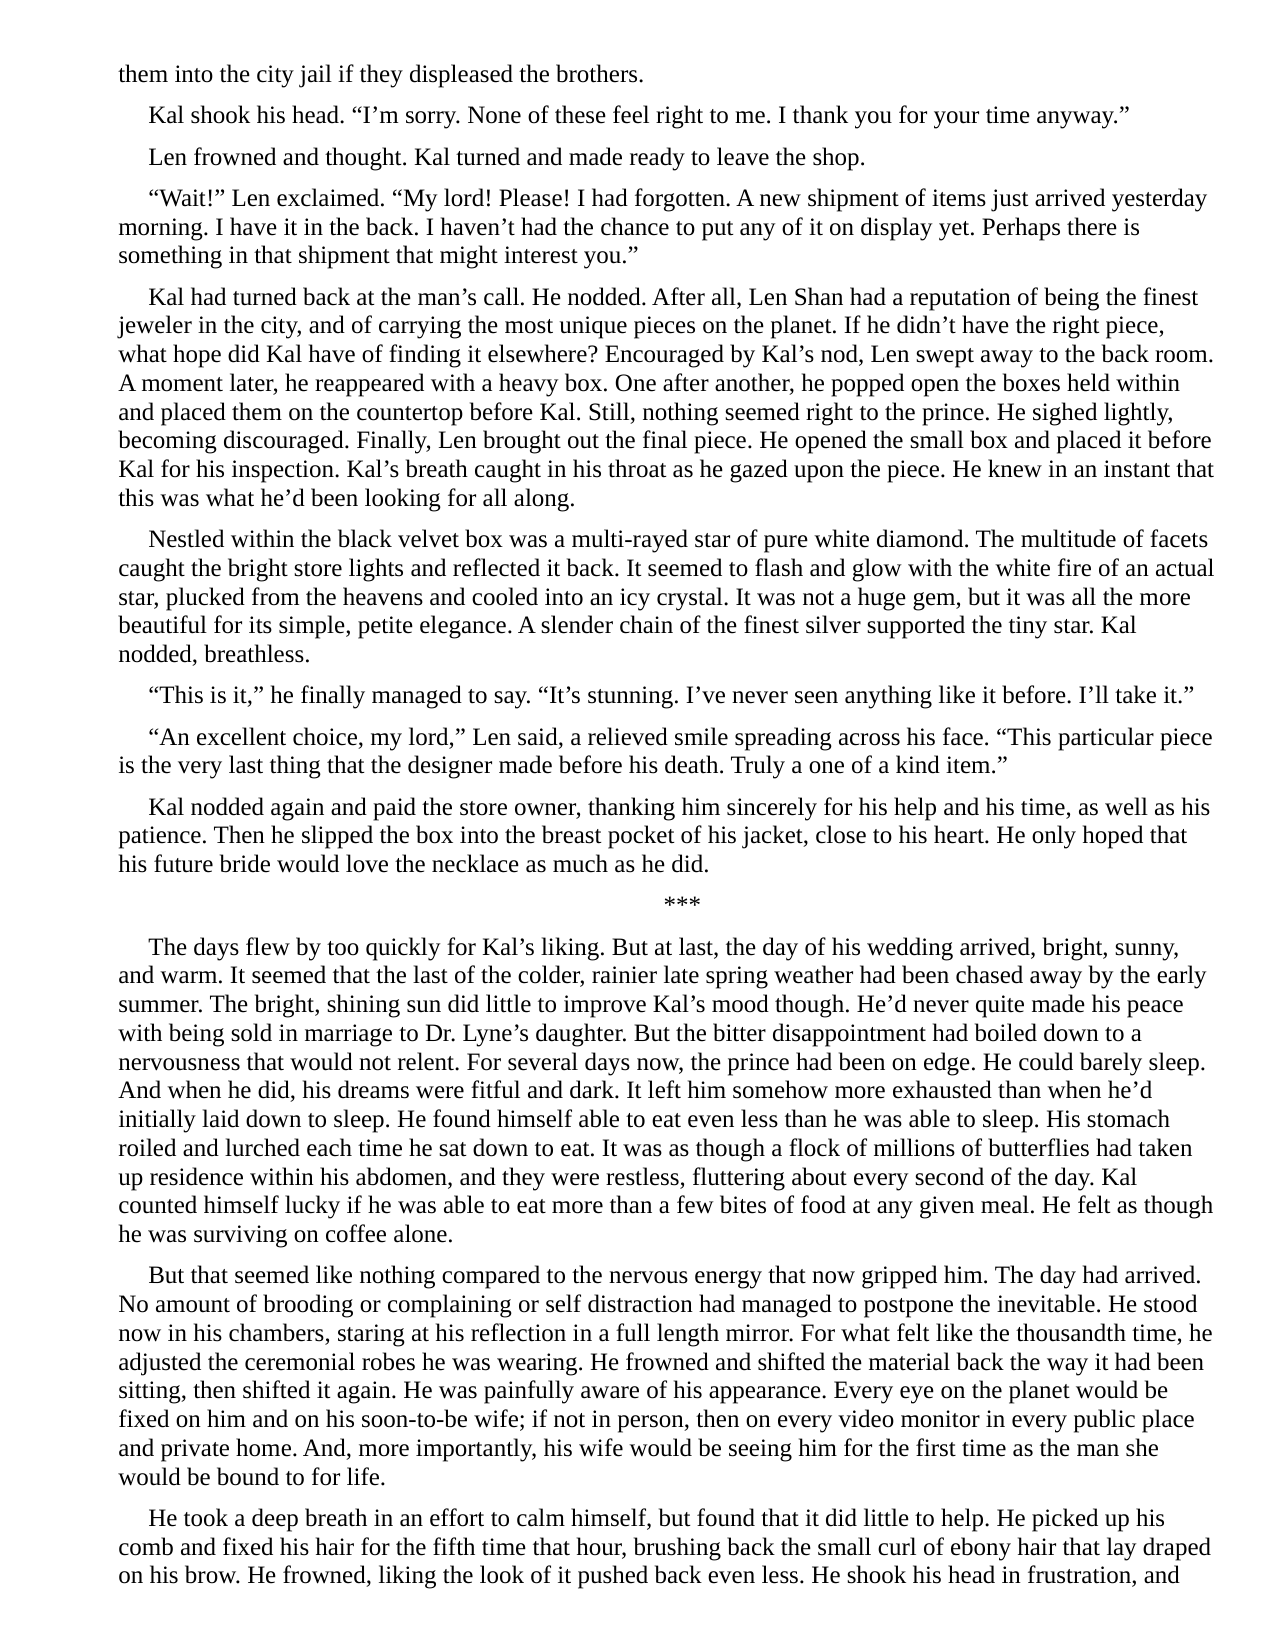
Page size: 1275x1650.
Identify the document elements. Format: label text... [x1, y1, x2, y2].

text “An excellent choice, my lord,” Len said, a relieved smile spreading across his face. “This particular piece is the very last thing that the designer made before his death. Truly a one of a kind item.” [118, 722, 1216, 779]
text them into the city jail if they displeased the brothers. [118, 59, 1216, 88]
text Kal nodded again and paid the store owner, thanking him sincerely for his help and his time, as well as his patience. Then he slipped the box into the breast pocket of his jacket, close to his heart. He only hoped that his future bride would love the necklace as much as he did. [118, 792, 1216, 878]
text The days flew by too quickly for Kal’s liking. But at last, the day of his wedding arrived, bright, sunny, and warm. It seemed that the last of the colder, rainier late spring weather had been chased away by the early summer. The bright, shining sun did little to improve Kal’s mood though. He’d never quite made his peace with being sold in marriage to Dr. Lyne’s daughter. But the bitter disappointment had boiled down to a nervousness that would not relent. For several days now, the prince had been on edge. He could barely sleep. And when he did, his dreams were fitful and dark. It left him somehow more exhausted than when he’d initially laid down to sleep. He found himself able to eat even less than he was able to sleep. His stomach roiled and lurched each time he sat down to eat. It was as though a flock of millions of butterflies had taken up residence within his abdomen, and they were restless, fluttering about every second of the day. Kal counted himself lucky if he was able to eat more than a few bites of food at any given meal. He felt as though he was surviving on coffee alone. [118, 932, 1216, 1248]
text He took a deep breath in an effort to calm himself, but found that it did little to help. He picked up his comb and fixed his hair for the fifth time that hour, brushing back the small curl of ebony hair that lay draped on his brow. He frowned, liking the look of it pushed back even less. He shook his head in frustration, and [118, 1503, 1216, 1589]
text Kal had turned back at the man’s call. He nodded. After all, Len Shan had a reputation of being the finest jeweler in the city, and of carrying the most unique pieces on the planet. If he didn’t have the right piece, what hope did Kal have of finding it elsewhere? Encouraged by Kal’s nod, Len swept away to the back room. A moment later, he reappeared with a heavy box. One after another, he popped open the boxes held within and placed them on the countertop before Kal. Still, nothing seemed right to the prince. He sighed lightly, becoming discouraged. Finally, Len brought out the final piece. He opened the small box and placed it before Kal for his inspection. Kal’s breath caught in his throat as he gazed upon the piece. He knew in an instant that this was what he’d been looking for all along. [118, 282, 1216, 512]
text Kal shook his head. “I’m sorry. None of these feel right to me. I thank you for your time anyway.” [118, 100, 1216, 129]
text Nestled within the black velvet box was a multi-rayed star of pure white diamond. The multitude of facets caught the bright store lights and reflected it back. It seemed to flash and glow with the white fire of an actual star, plucked from the heavens and cooled into an icy crystal. It was not a huge gem, but it was all the more beautiful for its simple, petite elegance. A slender chain of the finest silver supported the tiny star. Kal nodded, breathless. [118, 524, 1216, 668]
text *** [118, 890, 1216, 919]
text But that seemed like nothing compared to the nervous energy that now gripped him. The day had arrived. No amount of brooding or complaining or self distraction had managed to postpone the inevitable. He stood now in his chambers, staring at his reflection in a full length mirror. For what felt like the thousandth time, he adjusted the ceremonial robes he was wearing. He frowned and shifted the material back the way it had been sitting, then shifted it again. He was painfully aware of his appearance. Every eye on the planet would be fixed on him and on his soon-to-be wife; if not in person, then on every video monitor in every public place and private home. And, more importantly, his wife would be seeing him for the first time as the man she would be bound to for life. [118, 1260, 1216, 1490]
text “Wait!” Len exclaimed. “My lord! Please! I had forgotten. A new shipment of items just arrived yesterday morning. I have it in the back. I haven’t had the chance to put any of it on display yet. Perhaps there is something in that shipment that might interest you.” [118, 183, 1216, 269]
text “This is it,” he finally managed to say. “It’s stunning. I’ve never seen anything like it before. I’ll take it.” [118, 680, 1216, 709]
text Len frowned and thought. Kal turned and made ready to leave the shop. [118, 142, 1216, 170]
